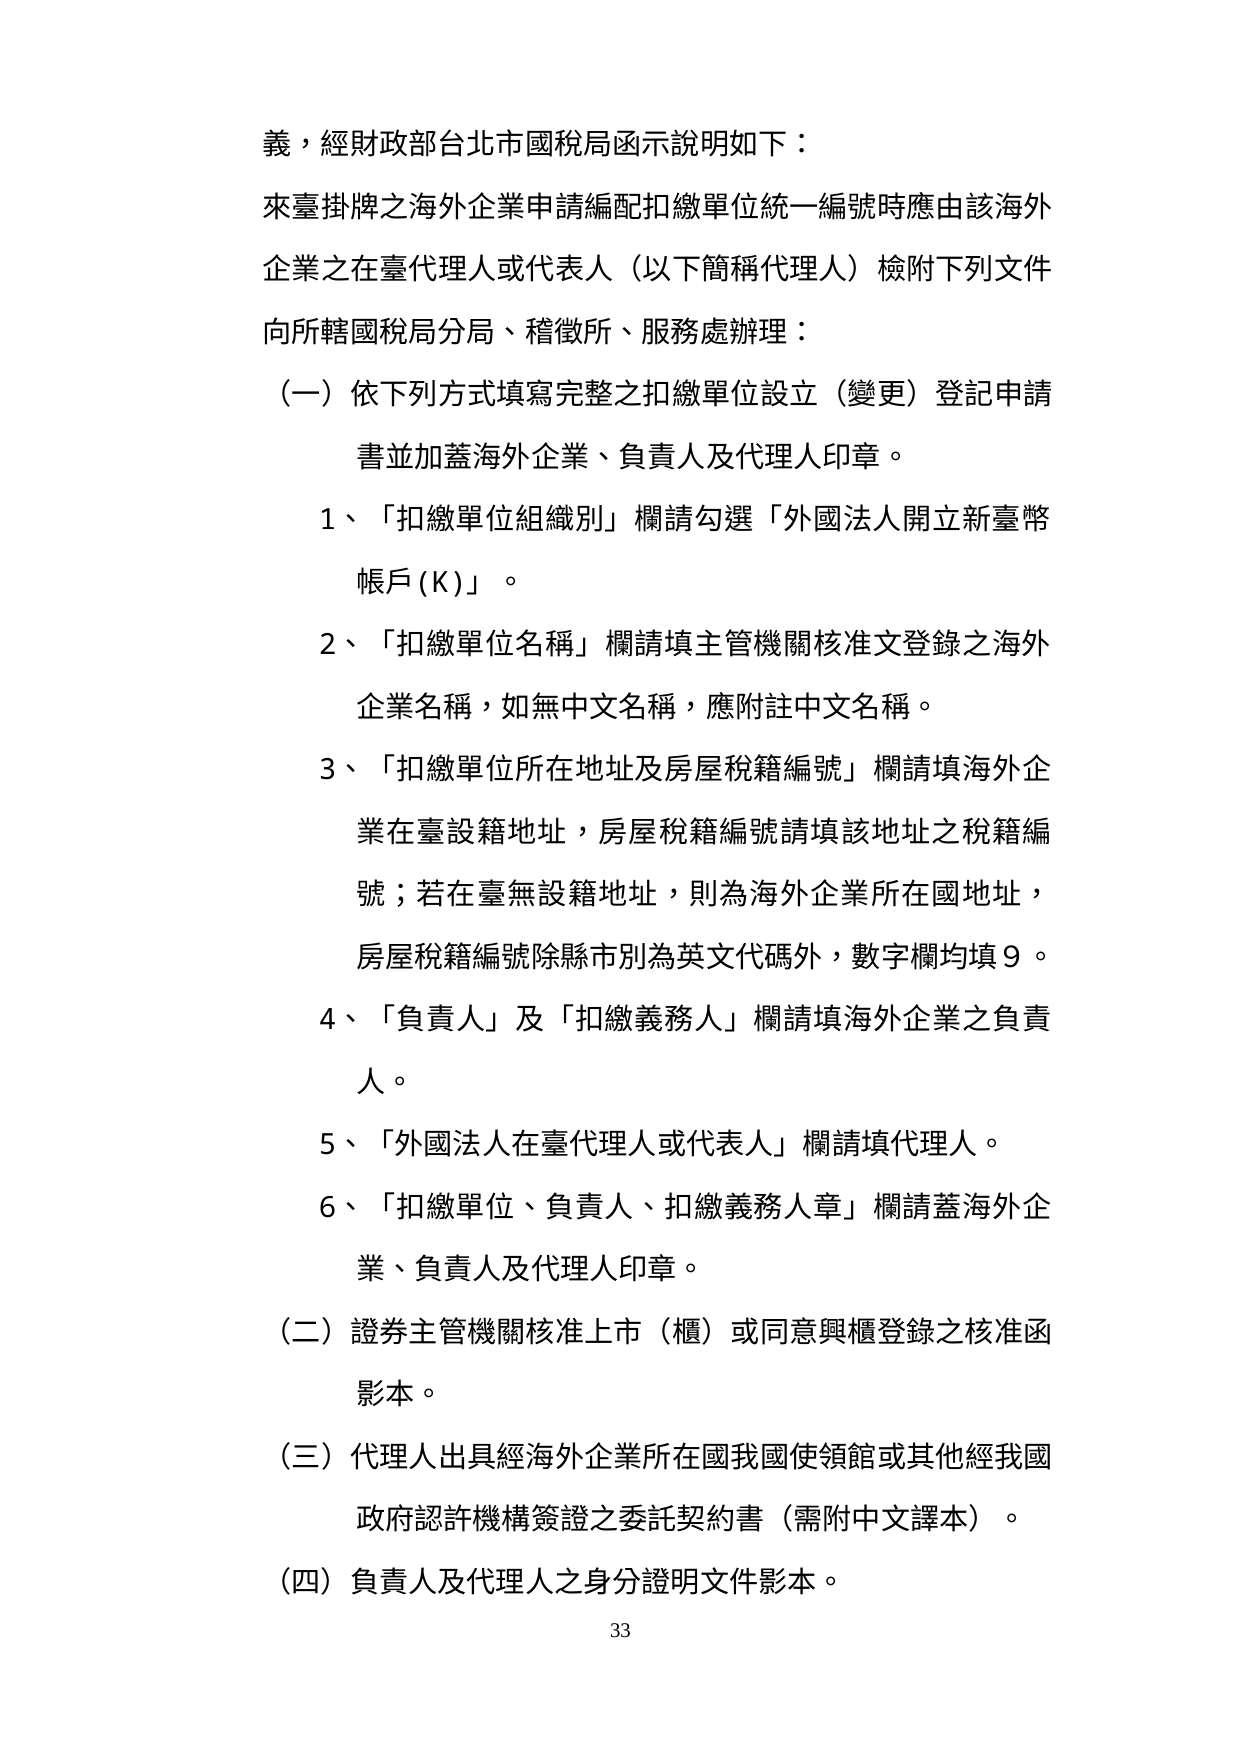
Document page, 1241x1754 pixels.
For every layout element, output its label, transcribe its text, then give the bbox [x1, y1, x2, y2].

text 義，經財政部台北市國稅局函示說明如下： [187, 100, 1053, 163]
text （三）代理人出具經海外企業所在國我國使領館或其他經我國政府認許機構簽證之委託契約書（需附中文譯本）。 [262, 1413, 1053, 1538]
text （二）證券主管機關核准上市（櫃）或同意興櫃登錄之核准函影本。 [262, 1288, 1053, 1413]
text 來臺掛牌之海外企業申請編配扣繳單位統一編號時應由該海外企業之在臺代理人或代表人（以下簡稱代理人）檢附下列文件向所轄國稅局分局、稽徵所、服務處辦理： [262, 163, 1053, 350]
text （四）負責人及代理人之身分證明文件影本。 [262, 1538, 1053, 1600]
text 3、「扣繳單位所在地址及房屋稅籍編號」欄請填海外企業在臺設籍地址，房屋稅籍編號請填該地址之稅籍編號；若在臺無設籍地址，則為海外企業所在國地址，房屋稅籍編號除縣市別為英文代碼外，數字欄均填９。 [318, 725, 1053, 975]
text 6、「扣繳單位、負責人、扣繳義務人章」欄請蓋海外企業、負責人及代理人印章。 [318, 1163, 1053, 1288]
text （一）依下列方式填寫完整之扣繳單位設立（變更）登記申請書並加蓋海外企業、負責人及代理人印章。 [262, 350, 1053, 475]
text 1、「扣繳單位組織別」欄請勾選「外國法人開立新臺幣帳戶(K)」。 [318, 475, 1053, 600]
text 5、「外國法人在臺代理人或代表人」欄請填代理人。 [318, 1100, 1053, 1163]
text 2、「扣繳單位名稱」欄請填主管機關核准文登錄之海外企業名稱，如無中文名稱，應附註中文名稱。 [318, 600, 1053, 725]
text 4、「負責人」及「扣繳義務人」欄請填海外企業之負責人。 [318, 975, 1053, 1100]
